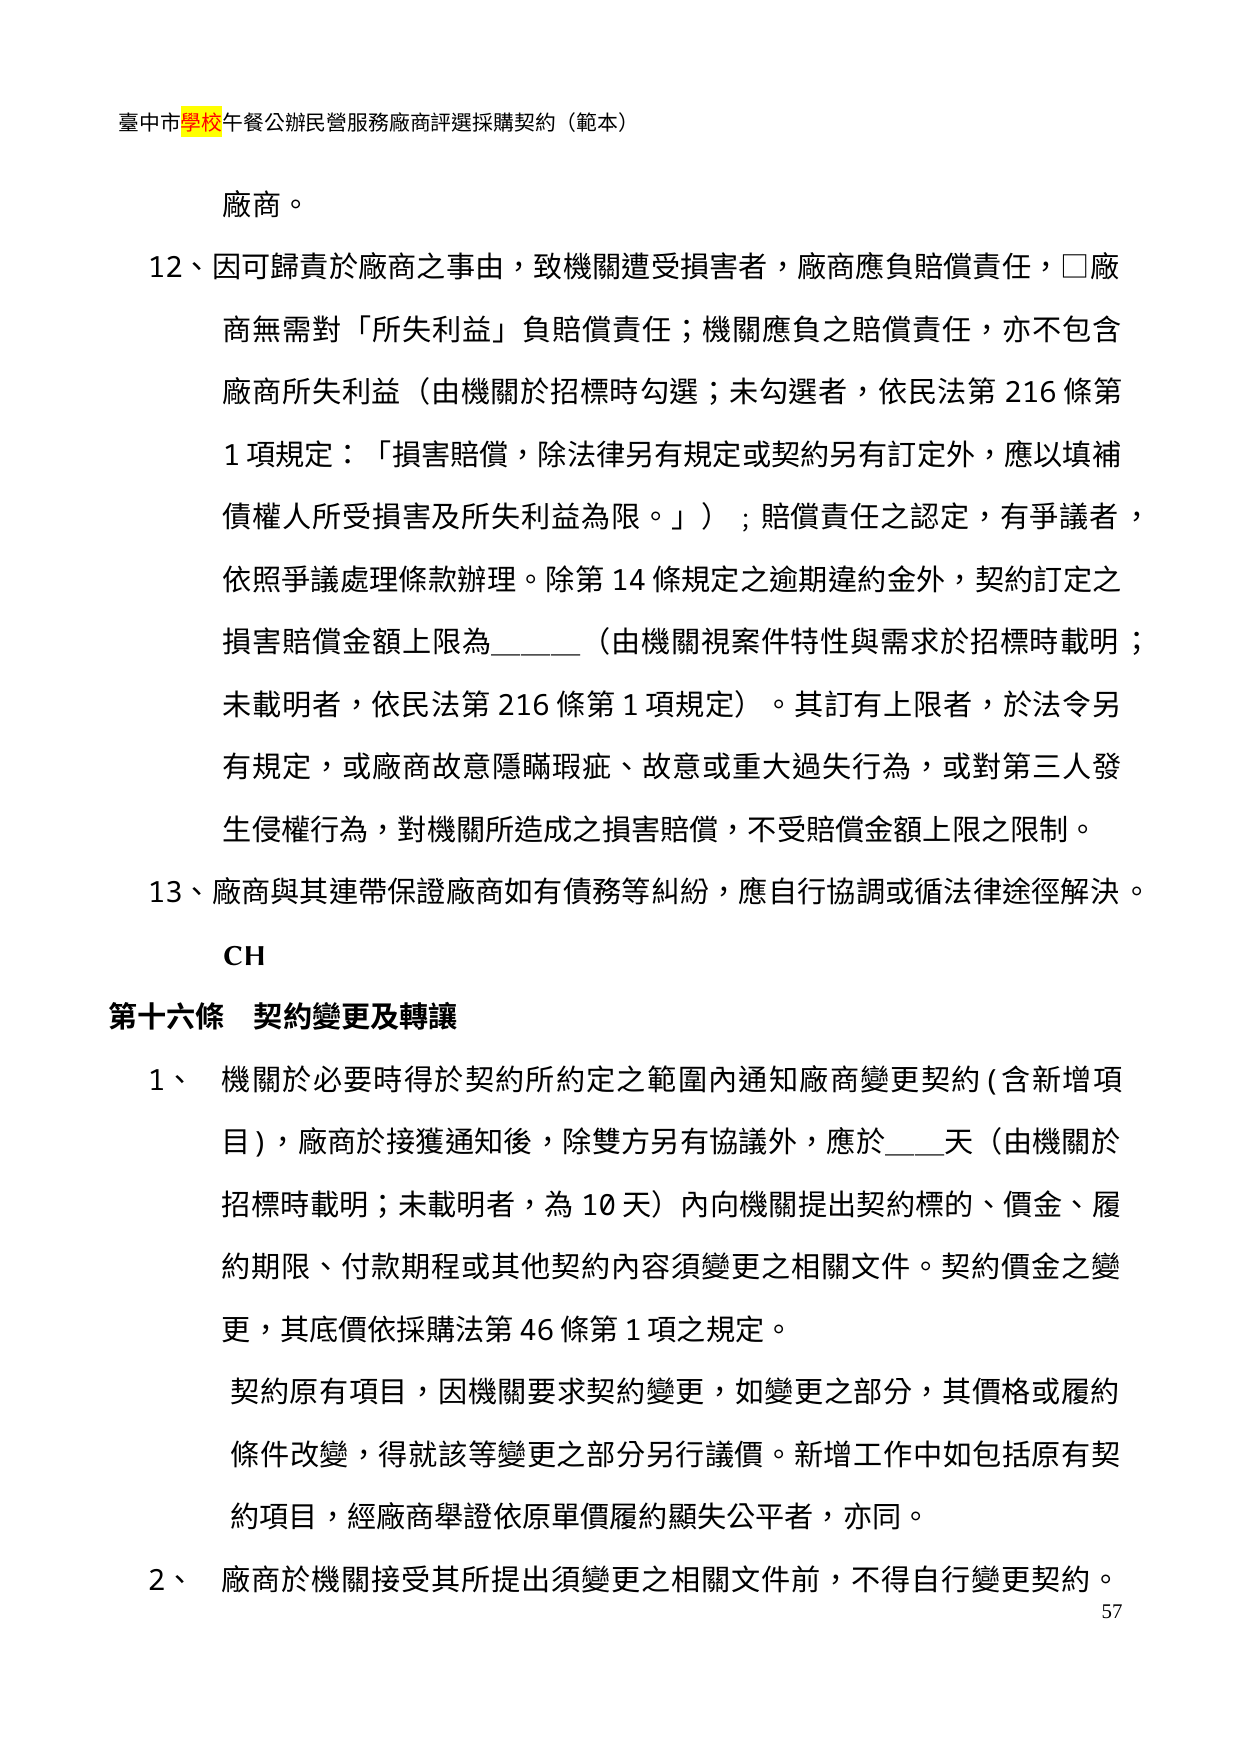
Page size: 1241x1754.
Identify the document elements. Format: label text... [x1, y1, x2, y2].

list 廠商於機關接受其所提出須變更之相關文件前，不得自行變更契約。 [148, 1536, 1122, 1598]
list 機關於必要時得於契約所約定之範圍內通知廠商變更契約(含新增項目)，廠商於接獲通知後，除雙方另有協議外，應於＿＿天（由機關於招標時載明；未載明者，為10天）內向機關提出契約標的、價金、履約期限、付款期程或其他契約內容須變更之相關文件。契約價金之變更，其底價依採購法第46條第1項之規定。 [148, 1036, 1122, 1348]
text 契約原有項目，因機關要求契約變更，如變更之部分，其價格或履約條件改變，得就該等變更之部分另行議價。新增工作中如包括原有契約項目，經廠商舉證依原單價履約顯失公平者，亦同。 [230, 1348, 1122, 1536]
list 廠商與其連帶保證廠商如有債務等糾紛，應自行協調或循法律途徑解決。 [148, 848, 1122, 973]
list 因可歸責於廠商之事由，致機關遭受損害者，廠商應負賠償責任，□廠商無需對「所失利益」負賠償責任；機關應負之賠償責任，亦不包含廠商所失利益（由機關於招標時勾選；未勾選者，依民法第216條第1項規定：「損害賠償，除法律另有規定或契約另有訂定外，應以填補債權人所受損害及所失利益為限。」）﹔賠償責任之認定，有爭議者，依照爭議處理條款辦理。除第14條規定之逾期違約金外，契約訂定之損害賠償金額上限為＿＿＿（由機關視案件特性與需求於招標時載明；未載明者，依民法第216條第1項規定）。其訂有上限者，於法令另有規定，或廠商故意隱瞞瑕疵、故意或重大過失行為，或對第三人發生侵權行為，對機關所造成之損害賠償，不受賠償金額上限之限制。 [148, 223, 1122, 848]
text 第十六條 契約變更及轉讓 [108, 973, 1122, 1036]
list 連帶保證廠商經機關通知代得標廠商履行義務者，有關廠商之一切權利，包括尚待履約部分之契約價金，一併移轉由該連帶保證廠商概括承受，本契約並繼續有效。得標廠商之保證金及已履約而尚未支付之契約價金，如無不支付或不發還之情形，得依原契約規定支付或發還該得標廠商。 [148, 161, 1122, 223]
